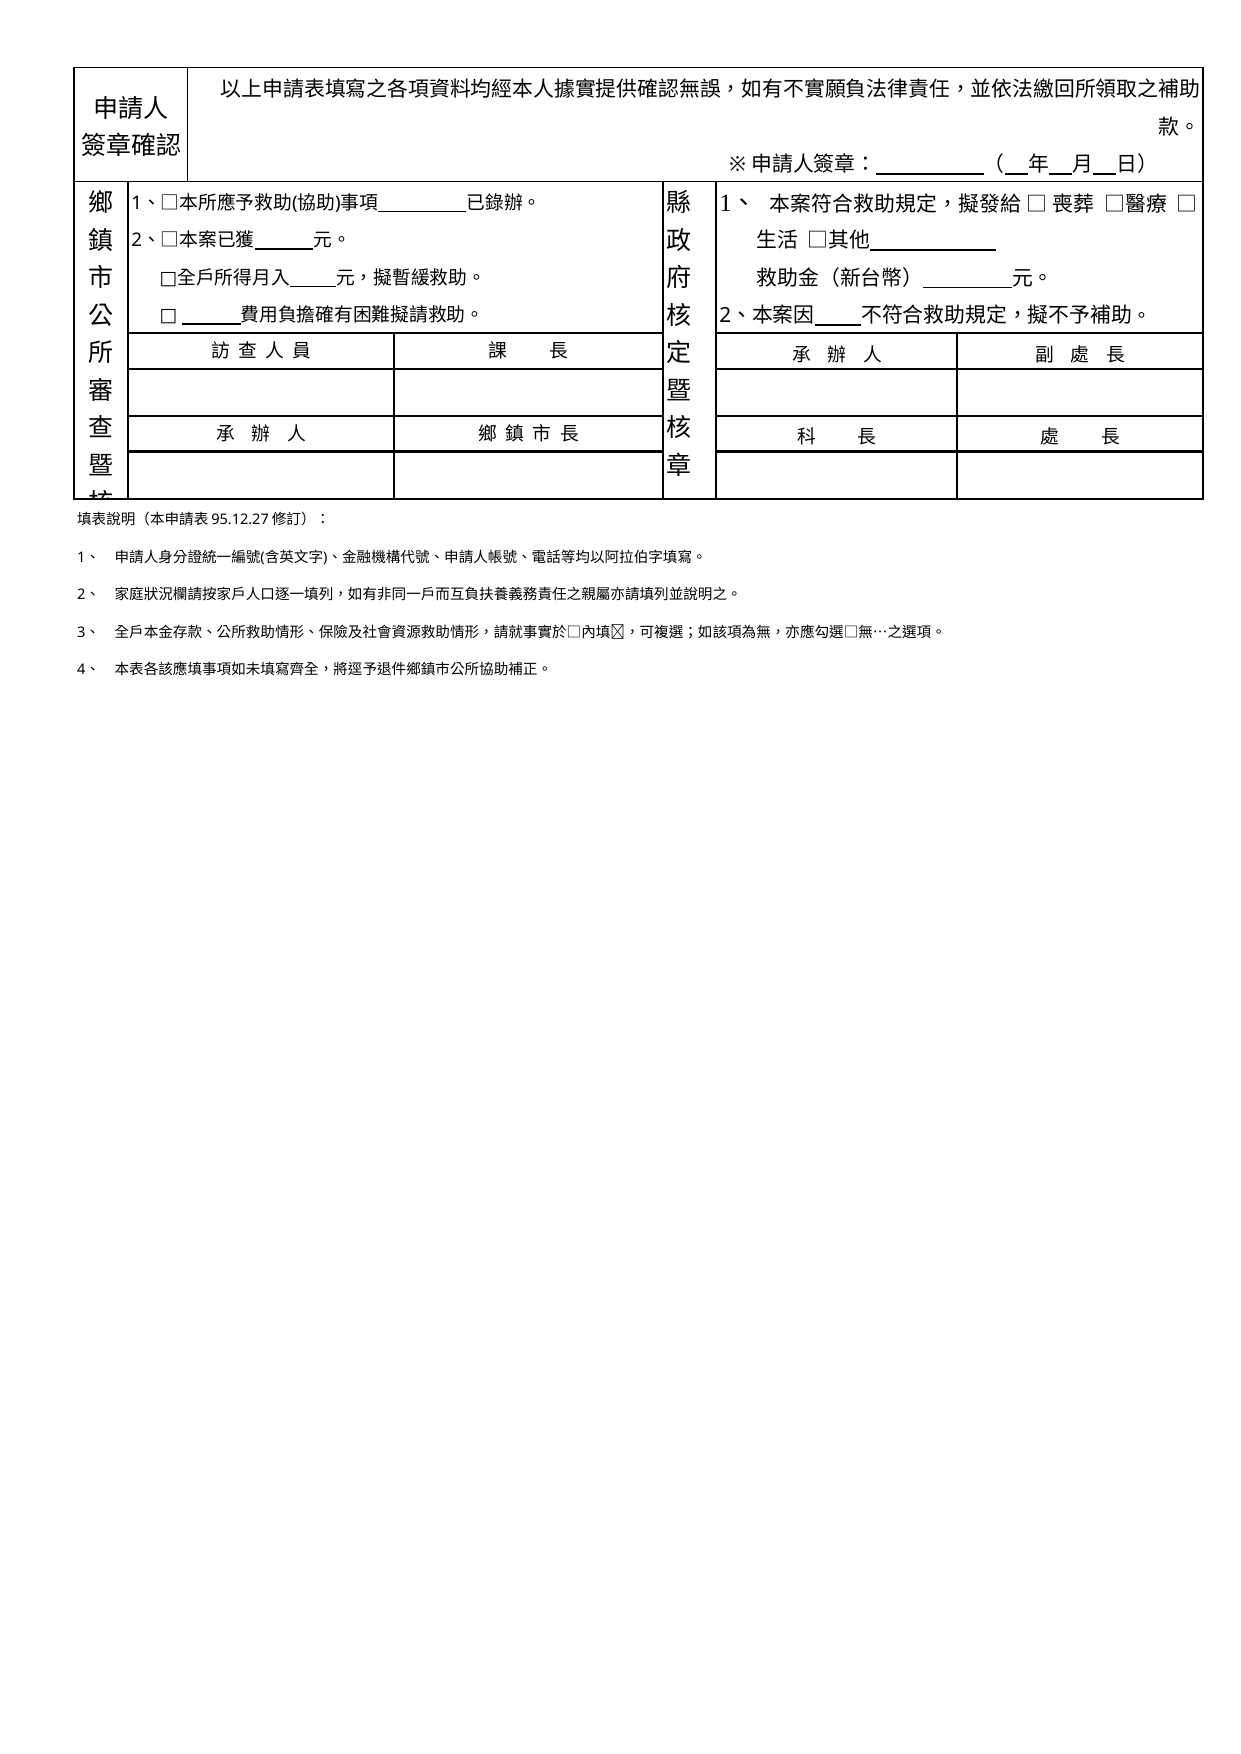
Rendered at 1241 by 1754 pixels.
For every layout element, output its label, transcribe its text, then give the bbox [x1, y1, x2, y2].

list 申請人身分證統一編號(含英文字)、金融機構代號、申請人帳號、電話等均以阿拉伯字填寫。 [77, 537, 1199, 575]
table_cell 鄉 鎮 市 長 [395, 417, 662, 450]
table_cell 鄉鎮 市 公 所 審 查 暨 核 章 [75, 182, 127, 498]
table_cell [717, 453, 956, 498]
table_cell 承 辦 人 [717, 334, 956, 368]
table_cell [958, 453, 1202, 498]
table_cell 課 長 [395, 334, 662, 368]
table_cell [958, 370, 1202, 415]
table_cell 申請人 簽章確認 [75, 68, 187, 181]
list 家庭狀況欄請按家戶人口逐一填列，如有非同一戶而互負扶養義務責任之親屬亦請填列並說明之。 [77, 575, 1199, 612]
table_cell 科 長 [717, 417, 956, 450]
table_cell 以上申請表填寫之各項資料均經本人據實提供確認無誤，如有不實願負法律責任，並依法繳回所領取之補助款。 ※ 申請人簽章： （ 年 月 日） [188, 68, 1202, 181]
table_cell [395, 370, 662, 415]
table_cell [717, 370, 956, 415]
table_cell 承 辦 人 [129, 417, 393, 450]
table_cell 處 長 [958, 417, 1202, 450]
list 全戶本金存款、公所救助情形、保險及社會資源救助情形，請就事實於□內填，可複選；如該項為無，亦應勾選□無…之選項。 [77, 612, 1199, 650]
table_cell 副 處 長 [958, 334, 1202, 368]
table_cell 訪 查 人 員 [129, 334, 393, 368]
table_cell 1、□本所應予救助(協助)事項 已錄辦。 2、□本案已獲 元。 □全戶所得月入 元，擬暫緩救助。 □ 費用負擔確有困難擬請救助。 [129, 182, 662, 332]
list 本表各該應填事項如未填寫齊全，將逕予退件鄉鎮市公所協助補正。 [77, 650, 1199, 687]
text 填表說明（本申請表95.12.27修訂）： [77, 500, 1199, 537]
table_cell [129, 370, 393, 415]
table_cell 本案符合救助規定，擬發給 □ 喪葬 □醫療 □生活 □其他 救助金（新台幣） 元。 2、本案因 不符合救助規定，擬不予補助。 [717, 182, 1202, 332]
table_cell 縣政 府 核 定 暨 核 章 [664, 182, 715, 498]
table_cell [129, 453, 393, 498]
table_cell [395, 453, 662, 498]
